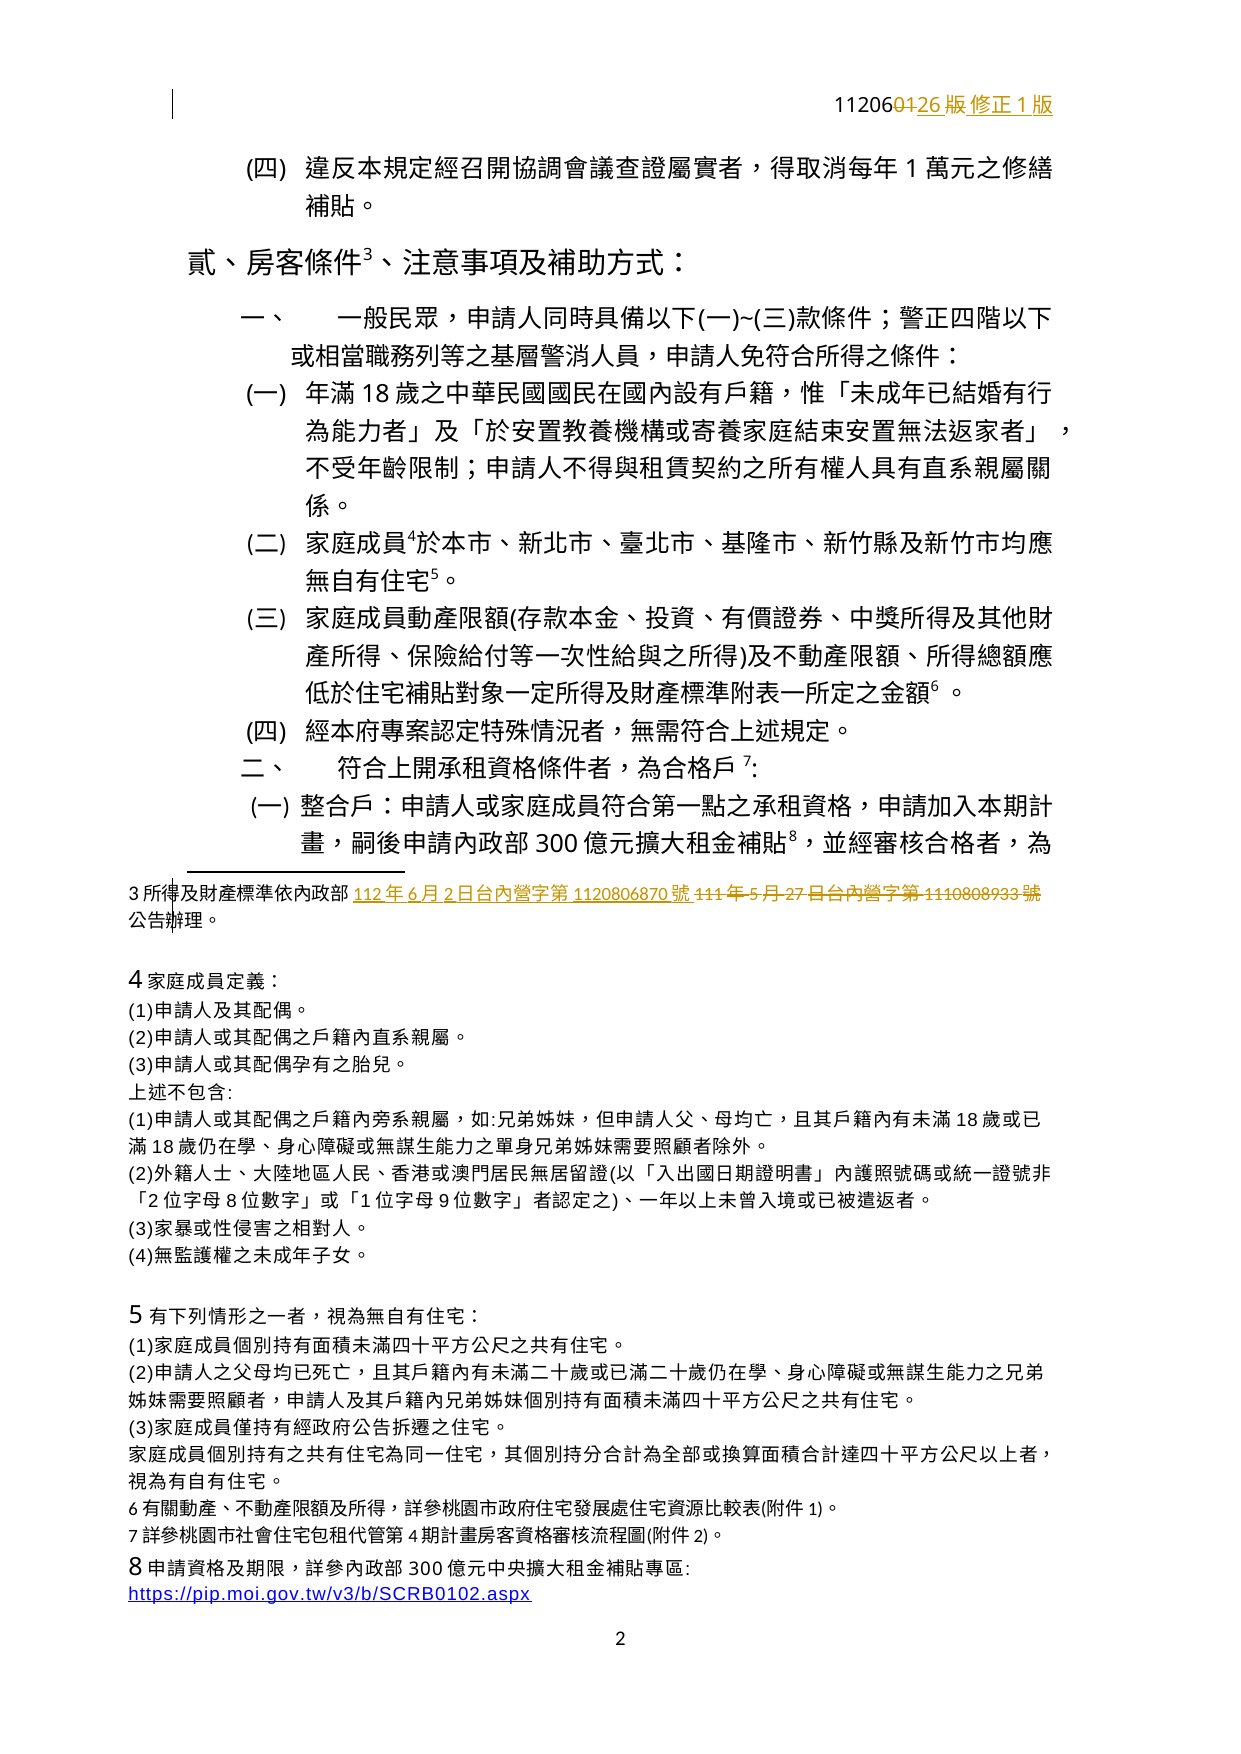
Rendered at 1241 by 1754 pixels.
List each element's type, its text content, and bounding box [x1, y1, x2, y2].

list 家庭成員動產限額(存款本金、投資、有價證券、中獎所得及其他財產所得、保險給付等一次性給與之所得)及不動產限額、所得總額應低於住宅補貼對象一定所得及財產標準附表一所定之金額 。 [246, 598, 1053, 711]
list 詳參桃園市社會住宅包租代管第4期計畫房客資格審核流程圖(附件2)。 [128, 1521, 1053, 1548]
list 違反本規定經召開協調會議查證屬實者，得取消每年1萬元之修繕補貼。 [246, 148, 1053, 223]
list 家庭成員於本市、新北市、臺北市、基隆市、新竹縣及新竹市均應無自有住宅。 [246, 523, 1053, 598]
list 家庭成員定義： (1)申請人及其配偶。 (2)申請人或其配偶之戶籍內直系親屬。 (3)申請人或其配偶孕有之胎兒。 上述不包含: (1)申請人或其配偶之戶籍內旁系親屬，如:兄弟姊妹，但申請人父、母均亡，且其戶籍內有未滿18歲或已滿18歲仍在學、身心障礙或無謀生能力之單身兄弟姊妹需要照顧者除外。 (2)外籍人士、大陸地區人民、香港或澳門居民無居留證(以「入出國日期證明書」內護照號碼或統一證號非「2位字母8位數字」或「1位字母9位數字」者認定之)、一年以上未曾入境或已被遣返者。 (3)家暴或性侵害之相對人。 (4)無監護權之未成年子女。 [128, 962, 1053, 1268]
list 有下列情形之一者，視為無自有住宅： (1)家庭成員個別持有面積未滿四十平方公尺之共有住宅。 (2)申請人之父母均已死亡，且其戶籍內有未滿二十歲或已滿二十歲仍在學、身心障礙或無謀生能力之兄弟姊妹需要照顧者，申請人及其戶籍內兄弟姊妹個別持有面積未滿四十平方公尺之共有住宅。 (3)家庭成員僅持有經政府公告拆遷之住宅。 家庭成員個別持有之共有住宅為同一住宅，其個別持分合計為全部或換算面積合計達四十平方公尺以上者，視為有自有住宅。 [128, 1297, 1053, 1494]
list 經本府專案認定特殊情況者，無需符合上述規定。 [246, 711, 1053, 748]
list 整合戶：申請人或家庭成員符合第一點之承租資格，申請加入本期計畫，嗣後申請內政部300億元擴大租金補貼，並經審核合格者，為 [250, 786, 1053, 861]
list 房客條件、注意事項及補助方式： [187, 223, 1053, 298]
list 申請資格及期限，詳參內政部300億元中央擴大租金補貼專區:https://pip.moi.gov.tw/v3/b/SCRB0102.aspx [128, 1548, 1053, 1604]
list 所得及財產標準依內政部112年6月2日台內營字第1120806870號公告辦理。 [128, 878, 172, 932]
list 有關動產、不動產限額及所得，詳參桃園市政府住宅發展處住宅資源比較表(附件1)。 [128, 1494, 1053, 1521]
list 所得及財產標準依內政部112年6月2日台內營字第1120806870號公告辦理。 [173, 878, 1053, 932]
list 年滿18歲之中華民國國民在國內設有戶籍，惟「未成年已結婚有行為能力者」及「於安置教養機構或寄養家庭結束安置無法返家者」，不受年齡限制；申請人不得與租賃契約之所有權人具有直系親屬關係。 [246, 373, 1053, 523]
list 符合上開承租資格條件者，為合格戶 : [241, 748, 1053, 786]
list 一般民眾，申請人同時具備以下(一)~(三)款條件；警正四階以下或相當職務列等之基層警消人員，申請人免符合所得之條件： [241, 298, 1053, 373]
